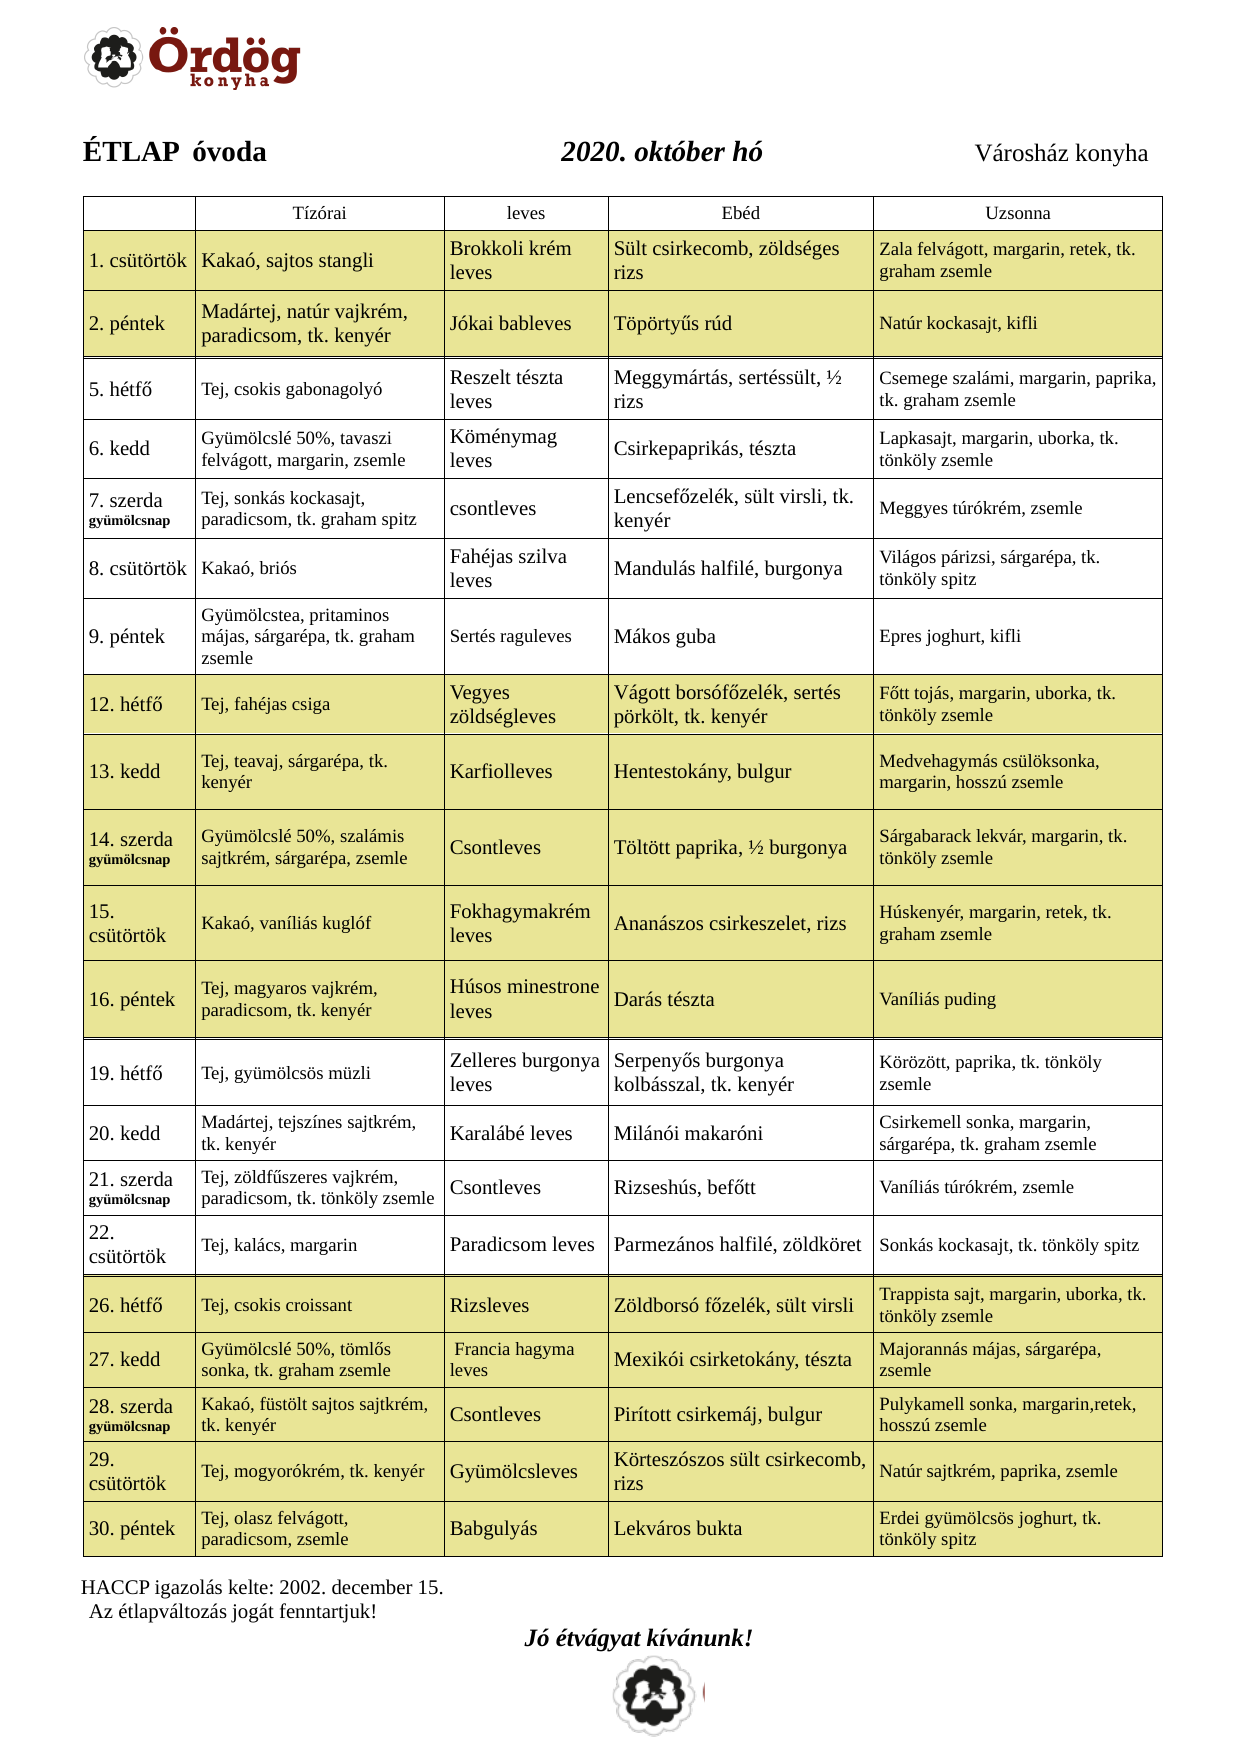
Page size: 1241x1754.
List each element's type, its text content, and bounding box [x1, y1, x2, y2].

table_cell 15. csütörtök [84, 886, 195, 960]
table_cell Húskenyér, margarin, retek, tk. graham zsemle [874, 886, 1162, 960]
table_cell Tej, gyümölcsös müzli [196, 1040, 444, 1105]
table_cell Főtt tojás, margarin, uborka, tk. tönköly zsemle [874, 675, 1162, 733]
table_cell Tej, zöldfűszeres vajkrém, paradicsom, tk. tönköly zsemle [196, 1161, 444, 1214]
table_cell Serpenyős burgonya kolbásszal, tk. kenyér [609, 1040, 873, 1105]
table_cell 7. szerda gyümölcsnap [84, 479, 195, 538]
table_cell Kakaó, vaníliás kuglóf [196, 886, 444, 960]
table_cell Mexikói csirketokány, tészta [609, 1333, 873, 1387]
table_cell 30. péntek [84, 1502, 195, 1556]
table_cell Vaníliás túrókrém, zsemle [874, 1161, 1162, 1214]
table_cell Medvehagymás csülöksonka, margarin, hosszú zsemle [874, 735, 1162, 809]
table_cell Mandulás halfilé, burgonya [609, 539, 873, 598]
table_cell Rizsleves [445, 1277, 608, 1332]
table_cell Paradicsom leves [445, 1216, 608, 1274]
table_cell 27. kedd [84, 1333, 195, 1387]
table_cell Zöldborsó főzelék, sült virsli [609, 1277, 873, 1332]
table_cell Körteszószos sült csirkecomb, rizs [609, 1442, 873, 1501]
table_cell Kakaó, briós [196, 539, 444, 598]
table_cell Fahéjas szilva leves [445, 539, 608, 598]
table_cell Vágott borsófőzelék, sertés pörkölt, tk. kenyér [609, 675, 873, 733]
table_cell Sonkás kockasajt, tk. tönköly spitz [874, 1216, 1162, 1274]
table_cell 8. csütörtök [84, 539, 195, 598]
table_cell Tej, sonkás kockasajt, paradicsom, tk. graham spitz [196, 479, 444, 538]
table_cell Tej, olasz felvágott, paradicsom, zsemle [196, 1502, 444, 1556]
table_cell Töltött paprika, ½ burgonya [609, 810, 873, 885]
table_cell csontleves [445, 479, 608, 538]
text ÉTLAP óvoda 2020. október hó Városház konyha [83, 134, 1240, 168]
table_cell Madártej, natúr vajkrém, paradicsom, tk. kenyér [196, 291, 444, 356]
table_header [84, 197, 195, 229]
table_cell Kakaó, sajtos stangli [196, 231, 444, 290]
table_cell Csontleves [445, 1388, 608, 1441]
table_header Uzsonna [874, 197, 1162, 229]
table_cell Csontleves [445, 1161, 608, 1214]
table_header leves [445, 197, 608, 229]
table_cell Trappista sajt, margarin, uborka, tk. tönköly zsemle [874, 1277, 1162, 1332]
table_cell Epres joghurt, kifli [874, 599, 1162, 674]
table_cell Csirkemell sonka, margarin, sárgarépa, tk. graham zsemle [874, 1106, 1162, 1160]
table_cell 12. hétfő [84, 675, 195, 733]
table_cell Reszelt tészta leves [445, 359, 608, 418]
table_cell Sárgabarack lekvár, margarin, tk. tönköly zsemle [874, 810, 1162, 885]
table_cell 14. szerda gyümölcsnap [84, 810, 195, 885]
text Az étlapváltozás jogát fenntartjuk! [89, 1599, 1240, 1623]
table_cell 22. csütörtök [84, 1216, 195, 1274]
text HACCP igazolás kelte: 2002. december 15. [65, 1575, 1240, 1599]
table_cell Tej, csokis croissant [196, 1277, 444, 1332]
table_cell Köménymag leves [445, 420, 608, 478]
table_cell Gyümölcslé 50%, szalámis sajtkrém, sárgarépa, zsemle [196, 810, 444, 885]
table_cell Gyümölcslé 50%, tavaszi felvágott, margarin, zsemle [196, 420, 444, 478]
table_cell Tej, csokis gabonagolyó [196, 359, 444, 418]
table_cell Csontleves [445, 810, 608, 885]
table_cell Parmezános halfilé, zöldköret [609, 1216, 873, 1274]
table_cell Pulykamell sonka, margarin,retek, hosszú zsemle [874, 1388, 1162, 1441]
table_cell Lencsefőzelék, sült virsli, tk. kenyér [609, 479, 873, 538]
table_cell Rizseshús, befőtt [609, 1161, 873, 1214]
table_cell Csemege szalámi, margarin, paprika, tk. graham zsemle [874, 359, 1162, 418]
table_cell 26. hétfő [84, 1277, 195, 1332]
table_cell Húsos minestrone leves [445, 961, 608, 1037]
table_cell Kakaó, füstölt sajtos sajtkrém, tk. kenyér [196, 1388, 444, 1441]
table_cell Gyümölcsleves [445, 1442, 608, 1501]
table_cell 5. hétfő [84, 359, 195, 418]
table_cell 6. kedd [84, 420, 195, 478]
table_cell Darás tészta [609, 961, 873, 1037]
table_cell 28. szerda gyümölcsnap [84, 1388, 195, 1441]
table_cell Hentestokány, bulgur [609, 735, 873, 809]
table_cell Karfiolleves [445, 735, 608, 809]
table_cell Tej, fahéjas csiga [196, 675, 444, 733]
table_cell Pirított csirkemáj, bulgur [609, 1388, 873, 1441]
table_cell Babgulyás [445, 1502, 608, 1556]
table_cell Jókai bableves [445, 291, 608, 356]
table_cell Meggyes túrókrém, zsemle [874, 479, 1162, 538]
table_cell Mákos guba [609, 599, 873, 674]
table_cell Lekváros bukta [609, 1502, 873, 1556]
table_header Tízórai [196, 197, 444, 229]
table_cell 20. kedd [84, 1106, 195, 1160]
table_cell Zelleres burgonya leves [445, 1040, 608, 1105]
table_cell 1. csütörtök [84, 231, 195, 290]
table_cell 2. péntek [84, 291, 195, 356]
table_cell Gyümölcstea, pritaminos májas, sárgarépa, tk. graham zsemle [196, 599, 444, 674]
table_cell Francia hagyma leves [445, 1333, 608, 1387]
table_cell Madártej, tejszínes sajtkrém, tk. kenyér [196, 1106, 444, 1160]
picture [610, 1653, 705, 1743]
table_cell Sertés raguleves [445, 599, 608, 674]
table_cell Világos párizsi, sárgarépa, tk. tönköly spitz [874, 539, 1162, 598]
text Jó étvágyat kívánunk! [65, 1623, 1240, 1652]
table_header Ebéd [609, 197, 873, 229]
table_cell 13. kedd [84, 735, 195, 809]
table_cell Natúr kockasajt, kifli [874, 291, 1162, 356]
table_cell 21. szerda gyümölcsnap [84, 1161, 195, 1214]
table_cell Tej, kalács, margarin [196, 1216, 444, 1274]
table_cell 19. hétfő [84, 1040, 195, 1105]
table_cell Tej, mogyorókrém, tk. kenyér [196, 1442, 444, 1501]
table_cell Sült csirkecomb, zöldséges rizs [609, 231, 873, 290]
table_cell Lapkasajt, margarin, uborka, tk. tönköly zsemle [874, 420, 1162, 478]
table_cell Brokkoli krém leves [445, 231, 608, 290]
table_cell 9. péntek [84, 599, 195, 674]
table_cell Töpörtyűs rúd [609, 291, 873, 356]
table_cell Erdei gyümölcsös joghurt, tk. tönköly spitz [874, 1502, 1162, 1556]
table_cell Meggymártás, sertéssült, ½ rizs [609, 359, 873, 418]
table_cell Majorannás májas, sárgarépa, zsemle [874, 1333, 1162, 1387]
table_cell Tej, teavaj, sárgarépa, tk. kenyér [196, 735, 444, 809]
table_cell Milánói makaróni [609, 1106, 873, 1160]
table_cell 16. péntek [84, 961, 195, 1037]
table_cell Vegyes zöldségleves [445, 675, 608, 733]
table_cell Ananászos csirkeszelet, rizs [609, 886, 873, 960]
picture [82, 25, 301, 92]
table_cell Körözött, paprika, tk. tönköly zsemle [874, 1040, 1162, 1105]
table_cell Karalábé leves [445, 1106, 608, 1160]
table_cell Fokhagymakrém leves [445, 886, 608, 960]
table_cell 29. csütörtök [84, 1442, 195, 1501]
table_cell Csirkepaprikás, tészta [609, 420, 873, 478]
table_cell Vaníliás puding [874, 961, 1162, 1037]
table_cell Gyümölcslé 50%, tömlős sonka, tk. graham zsemle [196, 1333, 444, 1387]
table_cell Zala felvágott, margarin, retek, tk. graham zsemle [874, 231, 1162, 290]
table_cell Tej, magyaros vajkrém, paradicsom, tk. kenyér [196, 961, 444, 1037]
table_cell Natúr sajtkrém, paprika, zsemle [874, 1442, 1162, 1501]
